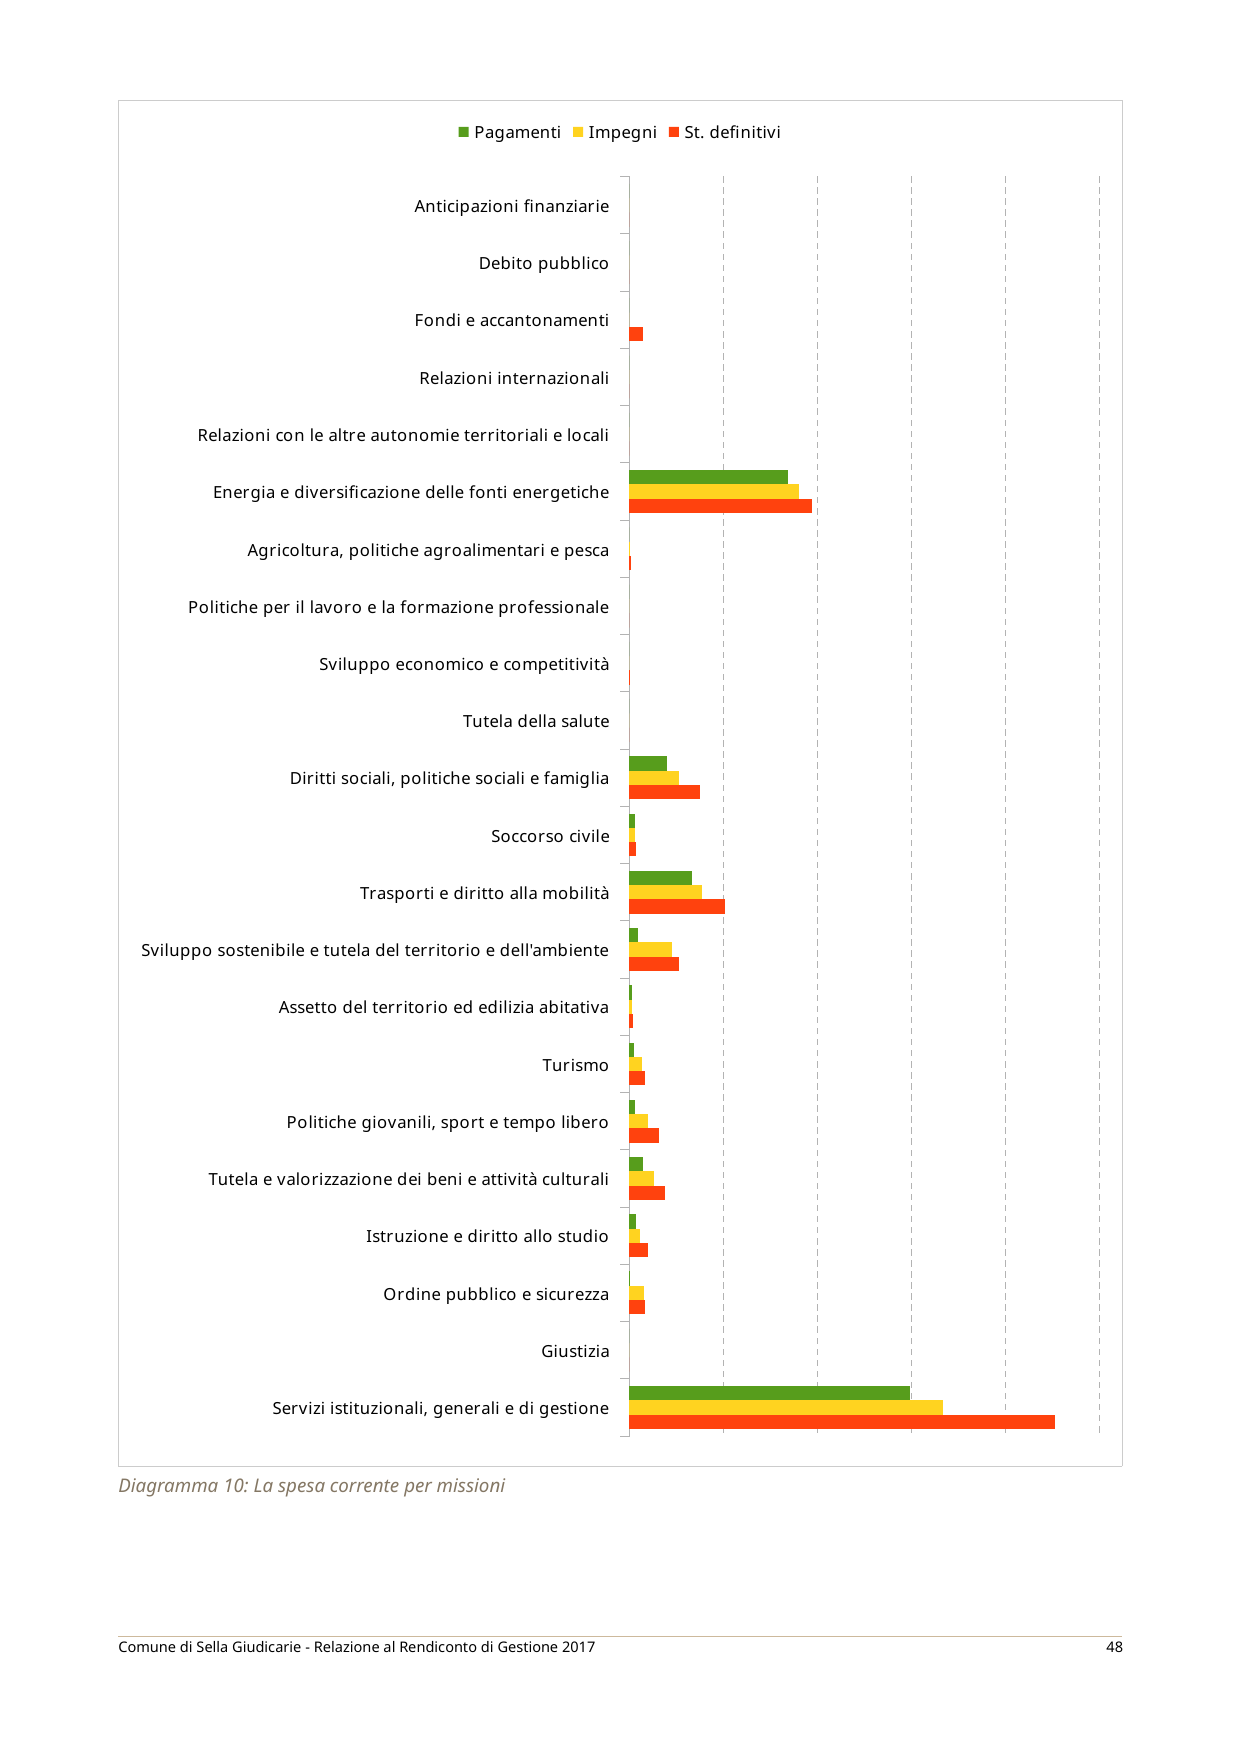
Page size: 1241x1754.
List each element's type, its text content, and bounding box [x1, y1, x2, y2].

text Diagramma 10: La spesa corrente per missioni [119, 101, 1122, 1466]
text Diagramma 10: La spesa corrente per missioni [118, 1467, 1122, 1497]
